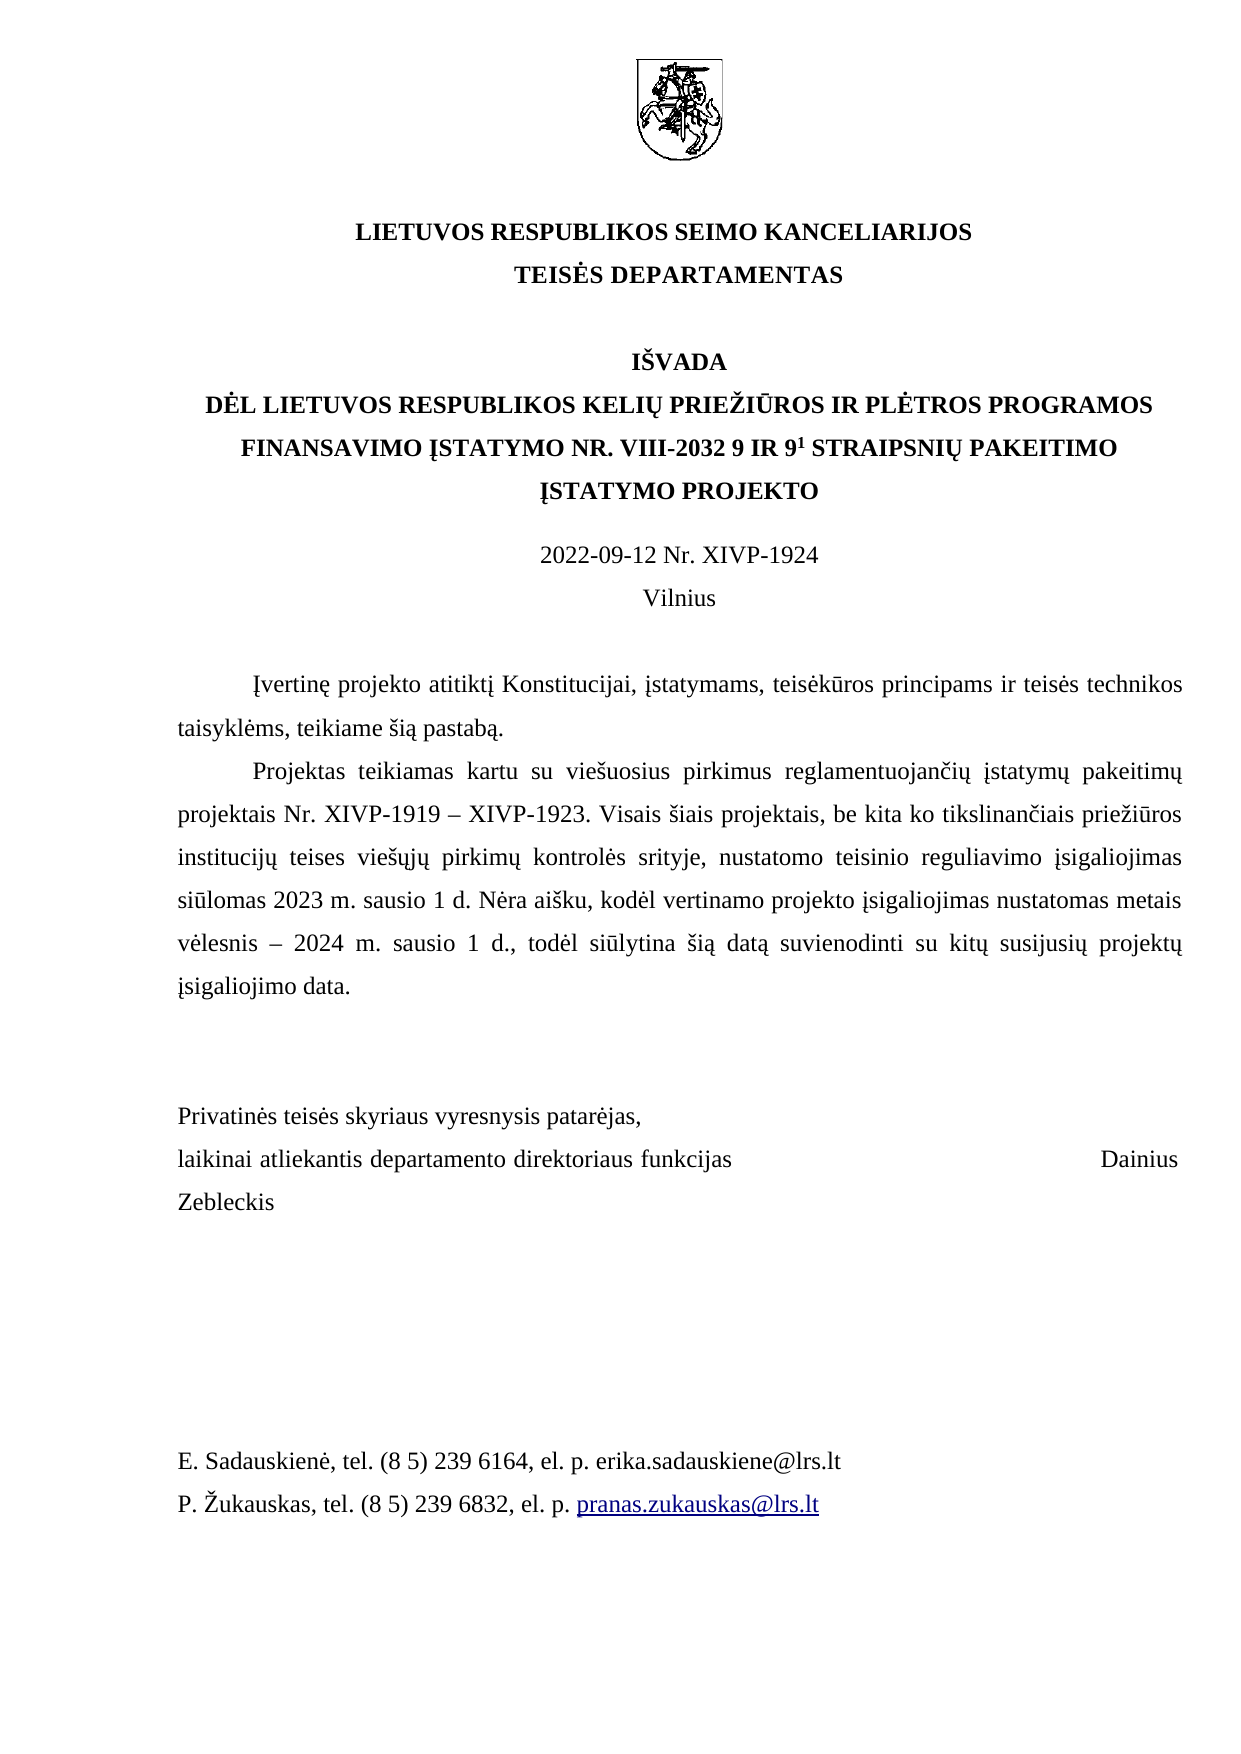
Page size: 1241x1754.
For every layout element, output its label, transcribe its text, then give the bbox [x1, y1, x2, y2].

text 2022-09-12 Nr. XIVP-1924 [177, 540, 1181, 569]
text Projektas teikiamas kartu su viešuosius pirkimus reglamentuojančių įstatymų pakeitimų projektais Nr. XIVP-1919 – XIVP-1923. Visais šiais projektais, be kita ko tikslinančiais priežiūros institucijų teises viešųjų pirkimų kontrolės srityje, nustatomo teisinio reguliavimo įsigaliojimas siūlomas 2023 m. sausio 1 d. Nėra aišku, kodėl vertinamo projekto įsigaliojimas nustatomas metais vėlesnis – 2024 m. sausio 1 d., todėl siūlytina šią datą suvienodinti su kitų susijusių projektų įsigaliojimo data. [177, 756, 1183, 1000]
text Įvertinę projekto atitiktį Konstitucijai, įstatymams, teisėkūros principams ir teisės technikos taisyklėms, teikiame šią pastabą. [177, 669, 1183, 741]
text IŠVADA [177, 347, 1181, 376]
text P. Žukauskas, tel. (8 5) 239 6832, el. p. pranas.zukauskas@lrs.lt [177, 1489, 1181, 1518]
text LIETUVOS RESPUBLIKOS SEIMO KANCELIARIJOS [177, 217, 1150, 246]
text E. Sadauskienė, tel. (8 5) 239 6164, el. p. erika.sadauskiene@lrs.lt [177, 1446, 1181, 1475]
text TEISĖS DEPARTAMENTAS [177, 261, 1180, 289]
text DĖL LIETUVOS RESPUBLIKOS KELIŲ PRIEŽIŪROS IR PLĖTROS PROGRAMOS FINANSAVIMO ĮSTATYMO NR. VIII-2032 9 IR 91 STRAIPSNIŲ PAKEITIMO ĮSTATYMO PROJEKTO [177, 390, 1181, 505]
text laikinai atliekantis departamento direktoriaus funkcijas Dainius Zebleckis [177, 1144, 1181, 1216]
text Vilnius [177, 583, 1181, 612]
text Privatinės teisės skyriaus vyresnysis patarėjas, [177, 1101, 1181, 1129]
